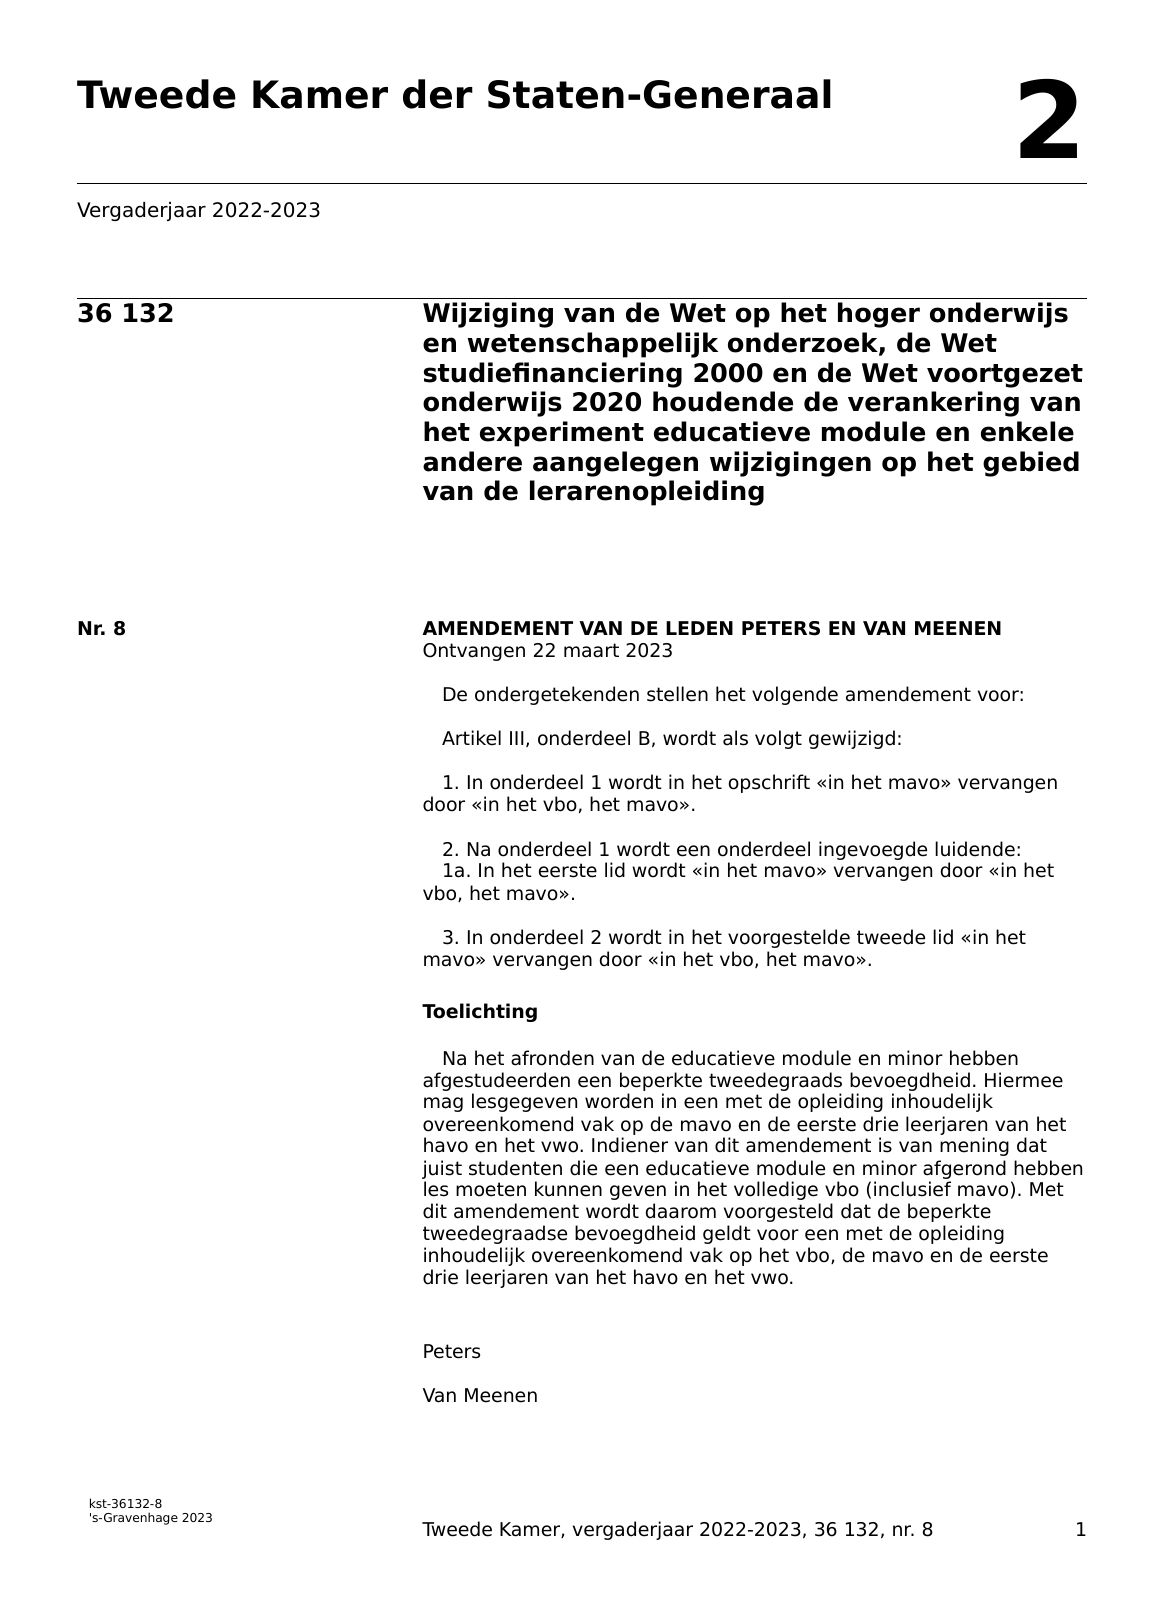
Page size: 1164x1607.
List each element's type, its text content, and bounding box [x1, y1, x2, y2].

text kst-36132-8 [88, 1497, 323, 1511]
text Artikel III, onderdeel B, wordt als volgt gewijzigd: [422, 728, 1087, 750]
subtitle 36 132 Wijziging van de Wet op het hoger onderwijs en wetenschappelijk onderzoek, de Wet studiefinanciering 2000 en de Wet voortgezet onderwijs 2020 houdende de verankering van het experiment educatieve module en enkele andere aangelegen wijzigingen op het gebied van de lerarenopleiding [77, 299, 1087, 507]
table_header Tweede Kamer der Staten-Generaal [77, 59, 886, 183]
table_header 2 [886, 59, 1087, 183]
text Ontvangen 22 maart 2023 [422, 640, 1087, 662]
text 3. In onderdeel 2 wordt in het voorgestelde tweede lid «in het mavo» vervangen door «in het vbo, het mavo». [422, 927, 1087, 971]
text 1a. In het eerste lid wordt «in het mavo» vervangen door «in het vbo, het mavo». [422, 860, 1087, 904]
subtitle Toelichting [422, 1001, 1087, 1022]
text 2. Na onderdeel 1 wordt een onderdeel ingevoegde luidende: [422, 838, 1087, 860]
text 1. In onderdeel 1 wordt in het opschrift «in het mavo» vervangen door «in het vbo, het mavo». [422, 772, 1087, 816]
text Peters Van Meenen [422, 1319, 1087, 1407]
text Na het afronden van de educatieve module en minor hebben afgestudeerden een beperkte tweedegraads bevoegdheid. Hiermee mag lesgegeven worden in een met de opleiding inhoudelijk overeenkomend vak op de mavo en de eerste drie leerjaren van het havo en het vwo. Indiener van dit amendement is van mening dat juist studenten die een educatieve module en minor afgerond hebben les moeten kunnen geven in het volledige vbo (inclusief mavo). Met dit amendement wordt daarom voorgesteld dat de beperkte tweedegraadse bevoegdheid geldt voor een met de opleiding inhoudelijk overeenkomend vak op het vbo, de mavo en de eerste drie leerjaren van het havo en het vwo. [422, 1047, 1087, 1289]
text 's-Gravenhage 2023 [88, 1511, 323, 1525]
table_cell Vergaderjaar 2022-2023 [77, 184, 1087, 298]
subtitle Nr. 8 AMENDEMENT VAN DE LEDEN PETERS EN VAN MEENEN [77, 618, 1087, 640]
text De ondergetekenden stellen het volgende amendement voor: [422, 684, 1087, 706]
